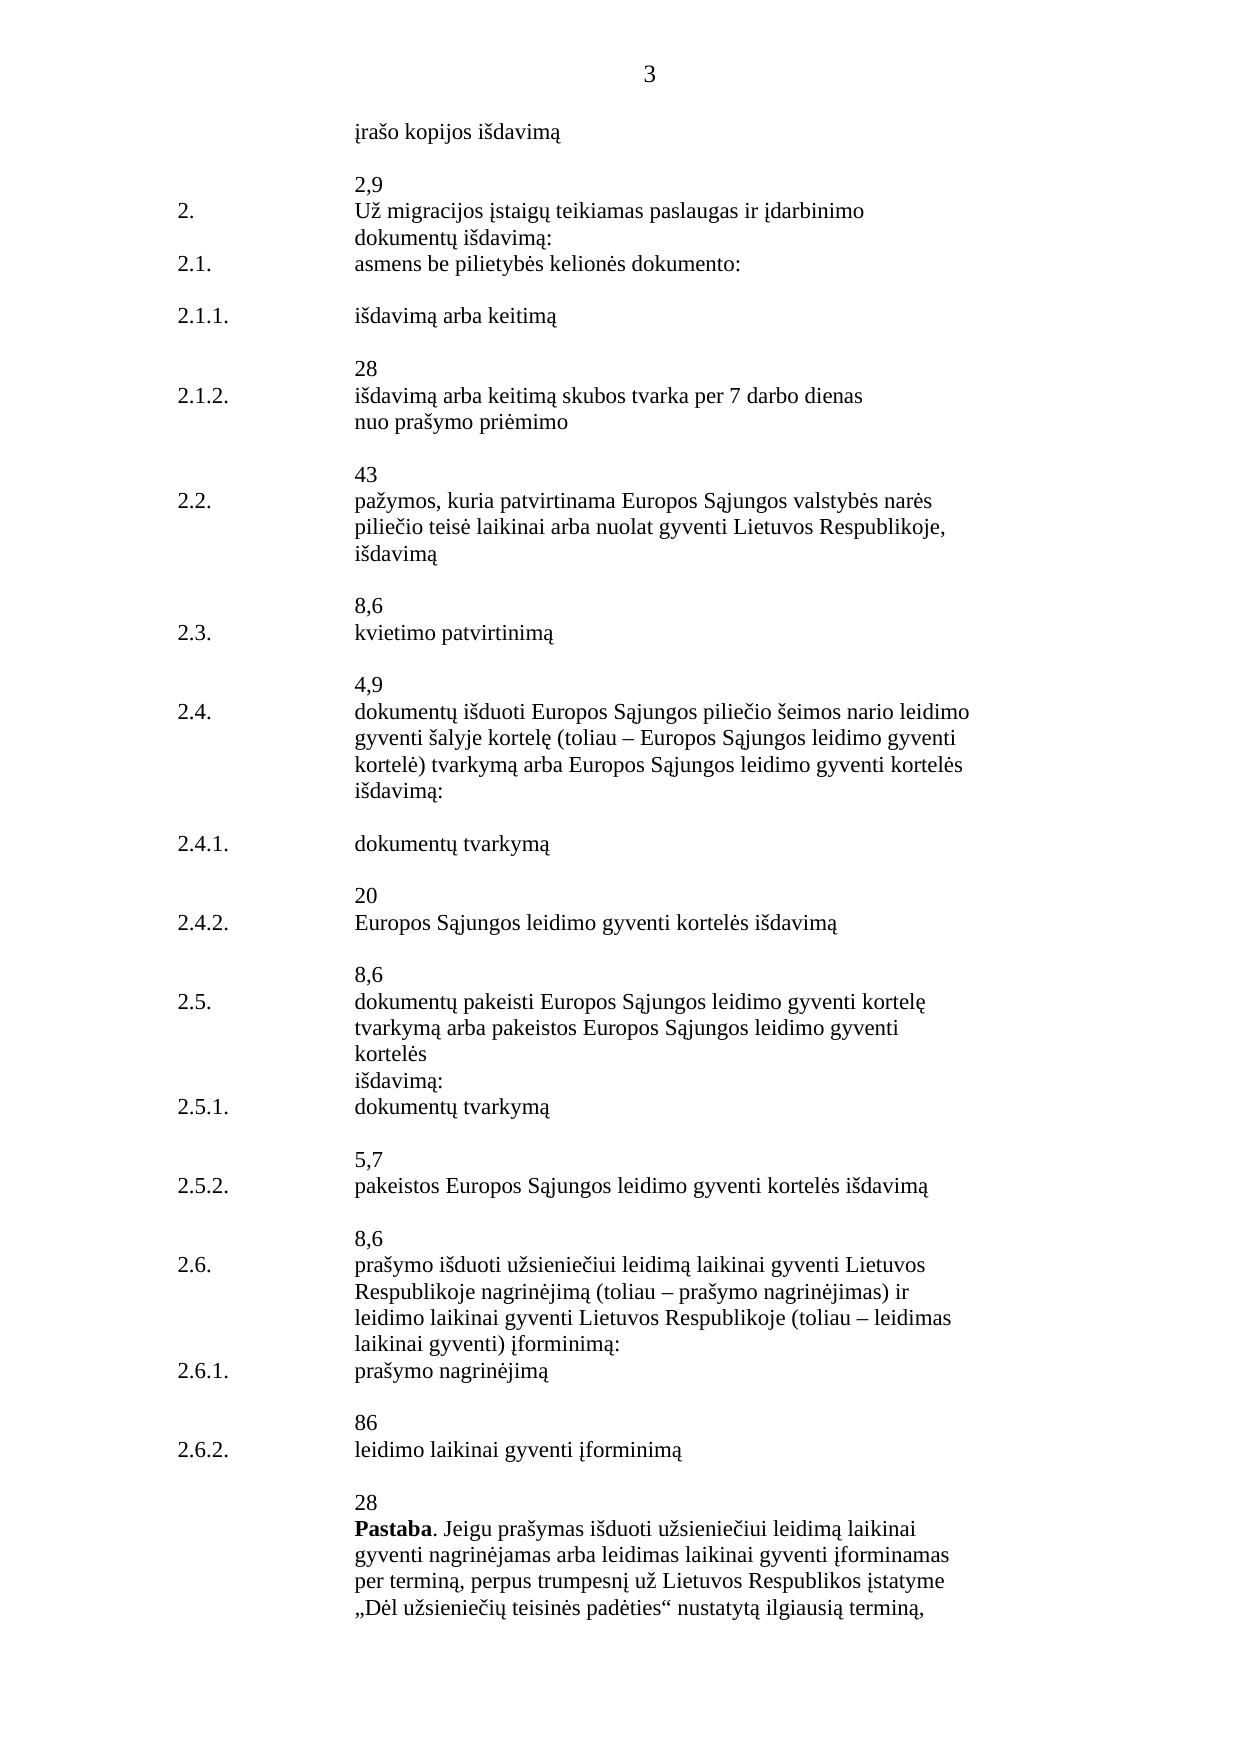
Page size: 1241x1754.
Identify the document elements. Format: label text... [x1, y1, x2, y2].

text tvarkymą arba pakeistos Europos Sąjungos leidimo gyventi [354, 1014, 974, 1041]
text kortelė) tvarkymą arba Europos Sąjungos leidimo gyventi kortelės [354, 751, 974, 777]
text laikinai gyventi) įforminimą: [354, 1330, 974, 1357]
text gyventi nagrinėjamas arba leidimas laikinai gyventi įforminamas [354, 1541, 974, 1568]
text įrašo kopijos išdavimą 2,9 [354, 118, 974, 197]
text nuo prašymo priėmimo 43 [354, 408, 974, 487]
text 2.6.2. leidimo laikinai gyventi įforminimą 28 [177, 1436, 974, 1515]
text 2.5. dokumentų pakeisti Europos Sąjungos leidimo gyventi kortelę [177, 988, 974, 1014]
text išdavimą: [354, 777, 974, 830]
text 2. Už migracijos įstaigų teikiamas paslaugas ir įdarbinimo [177, 197, 974, 223]
text 2.4. dokumentų išduoti Europos Sąjungos piliečio šeimos nario leidimo [177, 698, 974, 724]
text kortelės [354, 1041, 974, 1067]
text 2.3. kvietimo patvirtinimą 4,9 [177, 619, 974, 698]
text „Dėl užsieniečių teisinės padėties“ nustatytą ilgiausią terminą, [354, 1594, 974, 1620]
text išdavimą 8,6 [354, 540, 974, 619]
text 2.1.1. išdavimą arba keitimą 28 [177, 303, 974, 382]
text 2.5.2. pakeistos Europos Sąjungos leidimo gyventi kortelės išdavimą 8,6 [177, 1172, 974, 1251]
text Pastaba. Jeigu prašymas išduoti užsieniečiui leidimą laikinai [354, 1515, 974, 1541]
text piliečio teisė laikinai arba nuolat gyventi Lietuvos Respublikoje, [354, 513, 974, 540]
text 2.6.1. prašymo nagrinėjimą 86 [177, 1357, 974, 1436]
text 2.4.2. Europos Sąjungos leidimo gyventi kortelės išdavimą 8,6 [177, 909, 974, 988]
text išdavimą: [354, 1067, 974, 1093]
text per terminą, perpus trumpesnį už Lietuvos Respublikos įstatyme [354, 1568, 974, 1594]
text leidimo laikinai gyventi Lietuvos Respublikoje (toliau – leidimas [354, 1304, 974, 1330]
text 2.1. asmens be pilietybės kelionės dokumento: [177, 250, 974, 303]
text 2.1.2. išdavimą arba keitimą skubos tvarka per 7 darbo dienas [177, 382, 974, 408]
text 2.4.1. dokumentų tvarkymą 20 [177, 830, 974, 909]
text 2.6. prašymo išduoti užsieniečiui leidimą laikinai gyventi Lietuvos [177, 1251, 974, 1278]
text 2.2. pažymos, kuria patvirtinama Europos Sąjungos valstybės narės [177, 487, 974, 513]
text Respublikoje nagrinėjimą (toliau – prašymo nagrinėjimas) ir [354, 1278, 974, 1304]
text 2.5.1. dokumentų tvarkymą 5,7 [177, 1093, 974, 1172]
text gyventi šalyje kortelę (toliau – Europos Sąjungos leidimo gyventi [354, 724, 974, 751]
text dokumentų išdavimą: [354, 223, 974, 250]
